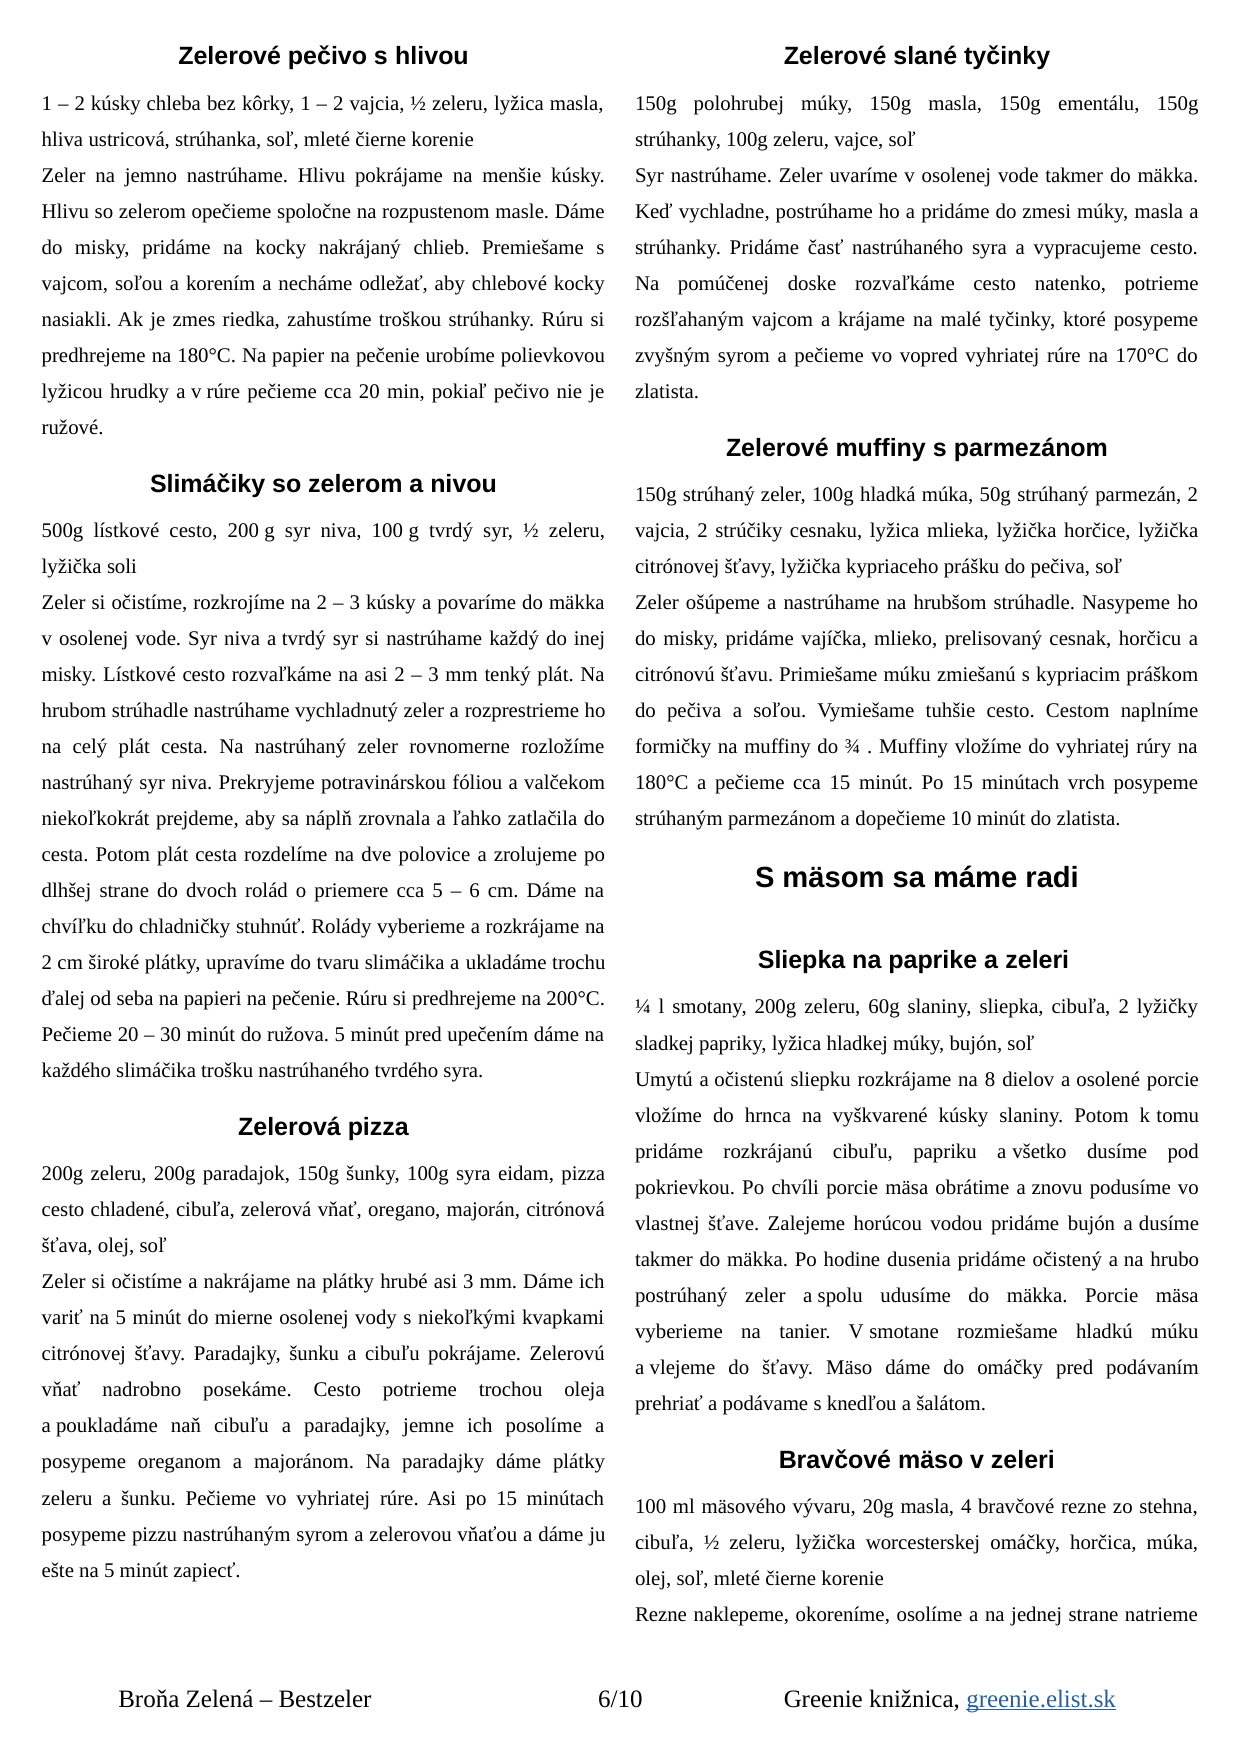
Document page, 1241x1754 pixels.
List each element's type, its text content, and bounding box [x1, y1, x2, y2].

subtitle Slimáčiky so zelerom a nivou [41, 468, 605, 497]
text Rezne naklepeme, okoreníme, osolíme a na jednej strane natrieme [635, 1602, 1199, 1626]
subtitle Zelerové slané tyčinky [635, 41, 1199, 70]
text 200g zeleru, 200g paradajok, 150g šunky, 100g syra eidam, pizza cesto chladené, cibuľa, zelerová vňať, oregano, majorán, citrónová šťava, olej, soľ [41, 1161, 605, 1257]
text 150g polohrubej múky, 150g masla, 150g ementálu, 150g strúhanky, 100g zeleru, vajce, soľ [635, 90, 1199, 151]
text 1 – 2 kúsky chleba bez kôrky, 1 – 2 vajcia, ½ zeleru, lyžica masla, hliva ustricová, strúhanka, soľ, mleté čierne korenie [41, 90, 605, 151]
subtitle Zelerové muffiny s parmezánom [635, 432, 1199, 461]
text 100 ml mäsového vývaru, 20g masla, 4 bravčové rezne zo stehna, cibuľa, ½ zeleru, lyžička worcesterskej omáčky, horčica, múka, olej, soľ, mleté čierne korenie [635, 1494, 1199, 1590]
text Umytú a očistenú sliepku rozkrájame na 8 dielov a osolené porcie vložíme do hrnca na vyškvarené kúsky slaniny. Potom k tomu pridáme rozkrájanú cibuľu, papriku a všetko dusíme pod pokrievkou. Po chvíli porcie mäsa obrátime a znovu podusíme vo vlastnej šťave. Zalejeme horúcou vodou pridáme bujón a dusíme takmer do mäkka. Po hodine dusenia pridáme očistený a na hrubo postrúhaný zeler a spolu udusíme do mäkka. Porcie mäsa vyberieme na tanier. V smotane rozmiešame hladkú múku a vlejeme do šťavy. Mäso dáme do omáčky pred podávaním prehriať a podávame s knedľou a šalátom. [635, 1067, 1199, 1415]
text 500g lístkové cesto, 200 g syr niva, 100 g tvrdý syr, ½ zeleru, lyžička soli [41, 518, 605, 578]
text ¼ l smotany, 200g zeleru, 60g slaniny, sliepka, cibuľa, 2 lyžičky sladkej papriky, lyžica hladkej múky, bujón, soľ [635, 994, 1199, 1054]
text 150g strúhaný zeler, 100g hladká múka, 50g strúhaný parmezán, 2 vajcia, 2 strúčiky cesnaku, lyžica mlieka, lyžička horčice, lyžička citrónovej šťavy, lyžička kypriaceho prášku do pečiva, soľ [635, 482, 1199, 578]
subtitle S mäsom sa máme radi [635, 860, 1199, 893]
subtitle Sliepka na paprike a zeleri [635, 945, 1199, 974]
subtitle Zelerová pizza [41, 1112, 605, 1141]
subtitle Bravčové mäso v zeleri [635, 1445, 1199, 1473]
text Zeler si očistíme a nakrájame na plátky hrubé asi 3 mm. Dáme ich variť na 5 minút do mierne osolenej vody s niekoľkými kvapkami citrónovej šťavy. Paradajky, šunku a cibuľu pokrájame. Zelerovú vňať nadrobno posekáme. Cesto potrieme trochou oleja a poukladáme naň cibuľu a paradajky, jemne ich posolíme a posypeme oreganom a majoránom. Na paradajky dáme plátky zeleru a šunku. Pečieme vo vyhriatej rúre. Asi po 15 minútach posypeme pizzu nastrúhaným syrom a zelerovou vňaťou a dáme ju ešte na 5 minút zapiecť. [41, 1269, 605, 1582]
text Syr nastrúhame. Zeler uvaríme v osolenej vode takmer do mäkka. Keď vychladne, postrúhame ho a pridáme do zmesi múky, masla a strúhanky. Pridáme časť nastrúhaného syra a vypracujeme cesto. Na pomúčenej doske rozvaľkáme cesto natenko, potrieme rozšľahaným vajcom a krájame na malé tyčinky, ktoré posypeme zvyšným syrom a pečieme vo vopred vyhriatej rúre na 170°C do zlatista. [635, 162, 1199, 403]
text Zeler ošúpeme a nastrúhame na hrubšom strúhadle. Nasypeme ho do misky, pridáme vajíčka, mlieko, prelisovaný cesnak, horčicu a citrónovú šťavu. Primiešame múku zmiešanú s kypriacim práškom do pečiva a soľou. Vymiešame tuhšie cesto. Cestom naplníme formičky na muffiny do ¾ . Muffiny vložíme do vyhriatej rúry na 180°C a pečieme cca 15 minút. Po 15 minútach vrch posypeme strúhaným parmezánom a dopečieme 10 minút do zlatista. [635, 590, 1199, 830]
subtitle Zelerové pečivo s hlivou [41, 41, 605, 70]
text Zeler na jemno nastrúhame. Hlivu pokrájame na menšie kúsky. Hlivu so zelerom opečieme spoločne na rozpustenom masle. Dáme do misky, pridáme na kocky nakrájaný chlieb. Premiešame s vajcom, soľou a korením a necháme odležať, aby chlebové kocky nasiakli. Ak je zmes riedka, zahustíme troškou strúhanky. Rúru si predhrejeme na 180°C. Na papier na pečenie urobíme polievkovou lyžicou hrudky a v rúre pečieme cca 20 min, pokiaľ pečivo nie je ružové. [41, 162, 605, 439]
text Zeler si očistíme, rozkrojíme na 2 – 3 kúsky a povaríme do mäkka v osolenej vode. Syr niva a tvrdý syr si nastrúhame každý do inej misky. Lístkové cesto rozvaľkáme na asi 2 – 3 mm tenký plát. Na hrubom strúhadle nastrúhame vychladnutý zeler a rozprestrieme ho na celý plát cesta. Na nastrúhaný zeler rovnomerne rozložíme nastrúhaný syr niva. Prekryjeme potravinárskou fóliou a valčekom niekoľkokrát prejdeme, aby sa náplň zrovnala a ľahko zatlačila do cesta. Potom plát cesta rozdelíme na dve polovice a zrolujeme po dlhšej strane do dvoch rolád o priemere cca 5 – 6 cm. Dáme na chvíľku do chladničky stuhnúť. Rolády vyberieme a rozkrájame na 2 cm široké plátky, upravíme do tvaru slimáčika a ukladáme trochu ďalej od seba na papieri na pečenie. Rúru si predhrejeme na 200°C. Pečieme 20 – 30 minút do ružova. 5 minút pred upečením dáme na každého slimáčika trošku nastrúhaného tvrdého syra. [41, 590, 605, 1082]
